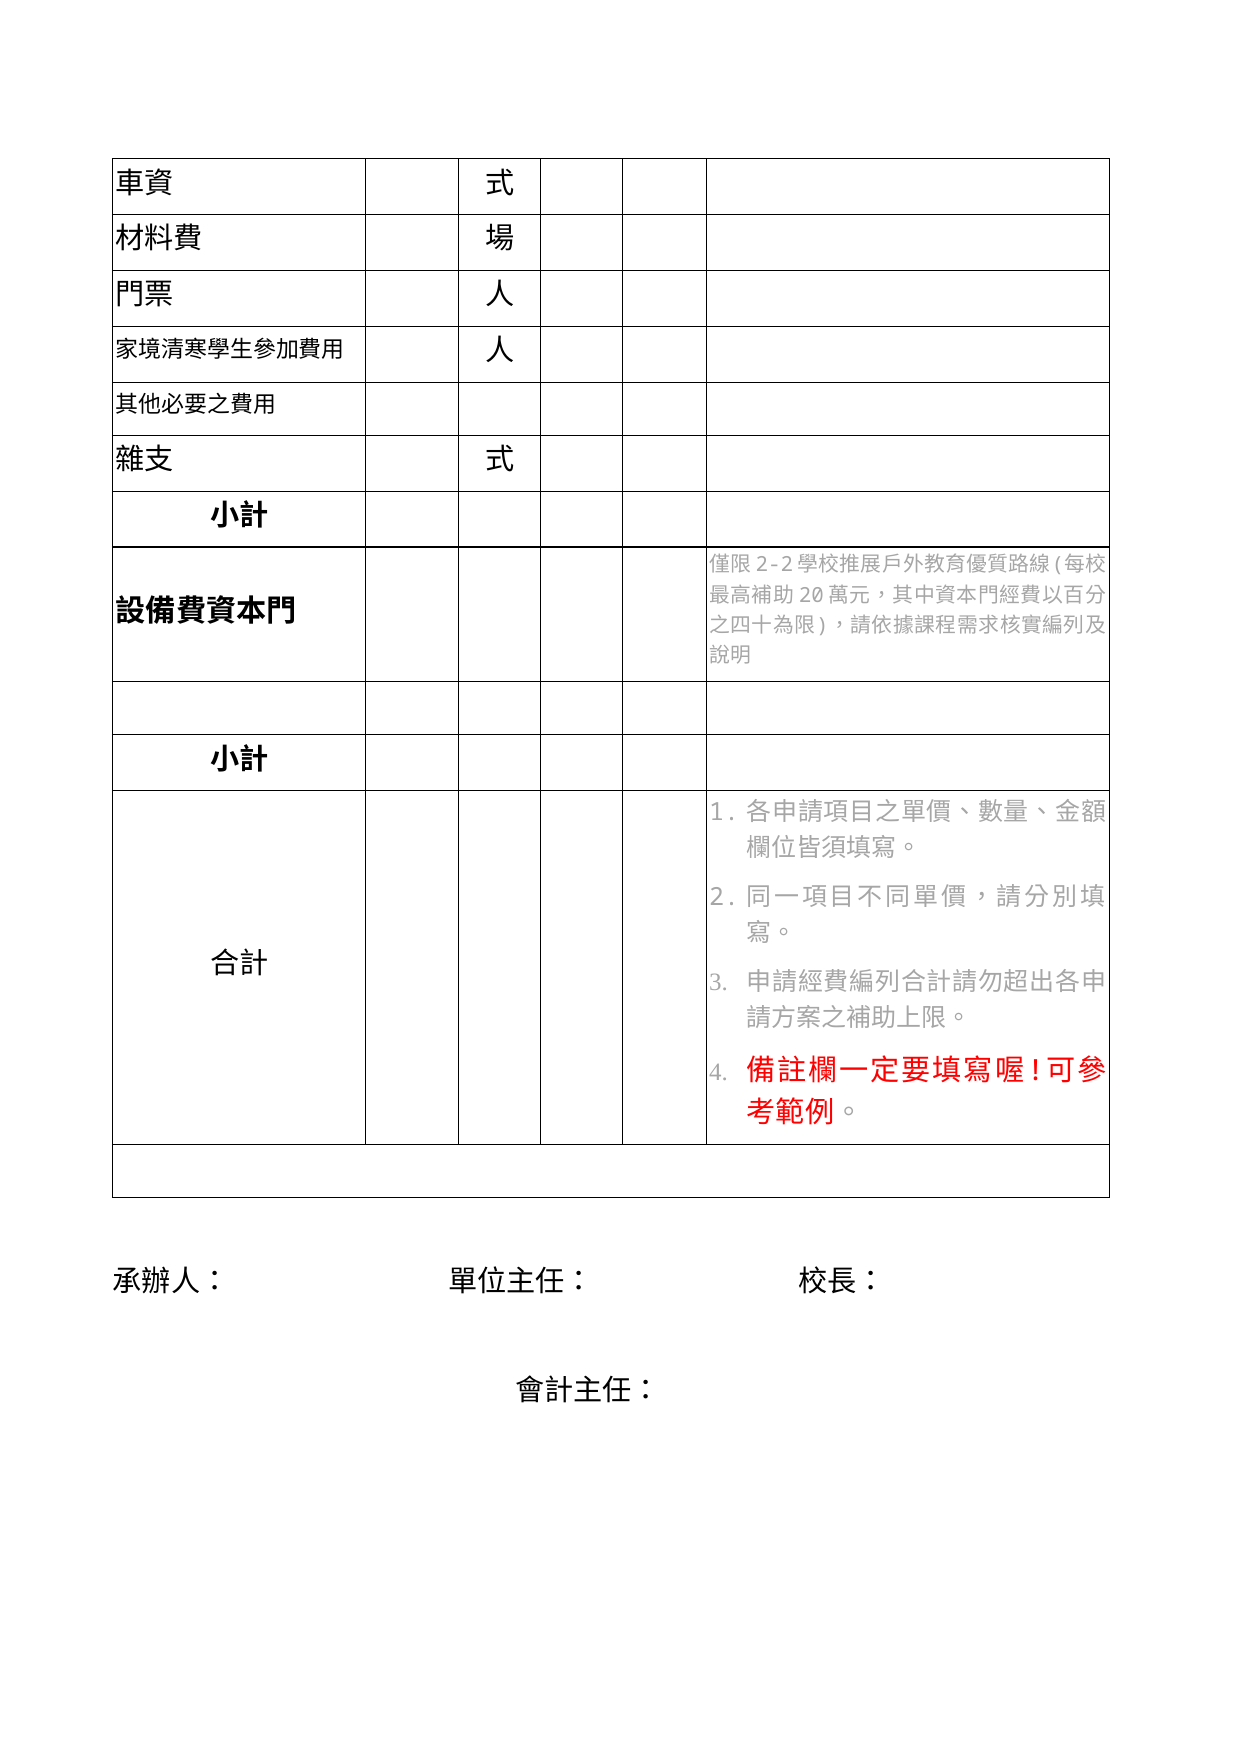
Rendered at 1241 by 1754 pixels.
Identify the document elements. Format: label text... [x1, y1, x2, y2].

table_cell 人 [459, 271, 540, 326]
table_cell [459, 791, 540, 1143]
table_cell [541, 436, 622, 491]
table_cell 合計 [113, 791, 365, 1143]
table_cell [623, 383, 706, 435]
table_cell [366, 383, 458, 435]
table_cell [541, 383, 622, 435]
table_cell 設備費資本門 [113, 548, 365, 681]
table_cell [366, 735, 458, 790]
table_cell [623, 548, 706, 681]
table_cell [541, 327, 622, 382]
table_cell [113, 1145, 1109, 1197]
table_cell [623, 215, 706, 270]
table_cell 人 [459, 327, 540, 382]
table_cell 其他必要之費用 [113, 383, 365, 435]
table_cell [366, 492, 458, 546]
table_cell [459, 735, 540, 790]
table_cell 式 [459, 436, 540, 491]
table_cell [623, 492, 706, 546]
table_cell [707, 383, 1109, 435]
table_cell [707, 327, 1109, 382]
table_cell [623, 327, 706, 382]
table_cell [623, 682, 706, 734]
table_cell [707, 682, 1109, 734]
table_cell 車資 [113, 159, 365, 214]
table_cell [541, 682, 622, 734]
table_cell [623, 791, 706, 1143]
table_cell [366, 271, 458, 326]
table_cell [366, 215, 458, 270]
table_cell [541, 735, 622, 790]
table_cell 場 [459, 215, 540, 270]
table_cell [707, 159, 1109, 214]
table_cell [707, 271, 1109, 326]
text 承辦人： 單位主任： 校長： [112, 1257, 1128, 1299]
table_cell [459, 383, 540, 435]
table_cell [459, 492, 540, 546]
table_cell [113, 682, 365, 734]
table_cell 門票 [113, 271, 365, 326]
table_cell [707, 215, 1109, 270]
table_cell [541, 159, 622, 214]
table_cell 小計 [113, 735, 365, 790]
table_cell [541, 492, 622, 546]
table_cell [366, 791, 458, 1143]
table_cell [623, 271, 706, 326]
table_cell [366, 548, 458, 681]
table_cell [541, 271, 622, 326]
table_cell [366, 327, 458, 382]
table_cell [541, 548, 622, 681]
table_cell 材料費 [113, 215, 365, 270]
table_cell [623, 436, 706, 491]
table_cell [623, 735, 706, 790]
table_cell [707, 735, 1109, 790]
table_cell 僅限2-2學校推展戶外教育優質路線(每校最高補助20萬元，其中資本門經費以百分之四十為限)，請依據課程需求核實編列及說明 [707, 548, 1109, 681]
table_cell [541, 215, 622, 270]
text 會計主任： [112, 1346, 1128, 1408]
table_cell 小計 [113, 492, 365, 546]
table_cell [459, 682, 540, 734]
table_cell [623, 159, 706, 214]
table_cell [707, 436, 1109, 491]
table_cell 式 [459, 159, 540, 214]
table_cell 雜支 [113, 436, 365, 491]
table_cell [707, 492, 1109, 546]
table_cell [366, 159, 458, 214]
table_cell [366, 682, 458, 734]
table_cell 家境清寒學生參加費用 [113, 327, 365, 382]
table_cell [366, 436, 458, 491]
table_cell [459, 548, 540, 681]
table_cell [541, 791, 622, 1143]
table_cell 各申請項目之單價、數量、金額欄位皆須填寫。 同一項目不同單價，請分別填寫。 申請經費編列合計請勿超出各申請方案之補助上限。 備註欄一定要填寫喔!可參考範例。 [707, 791, 1109, 1143]
